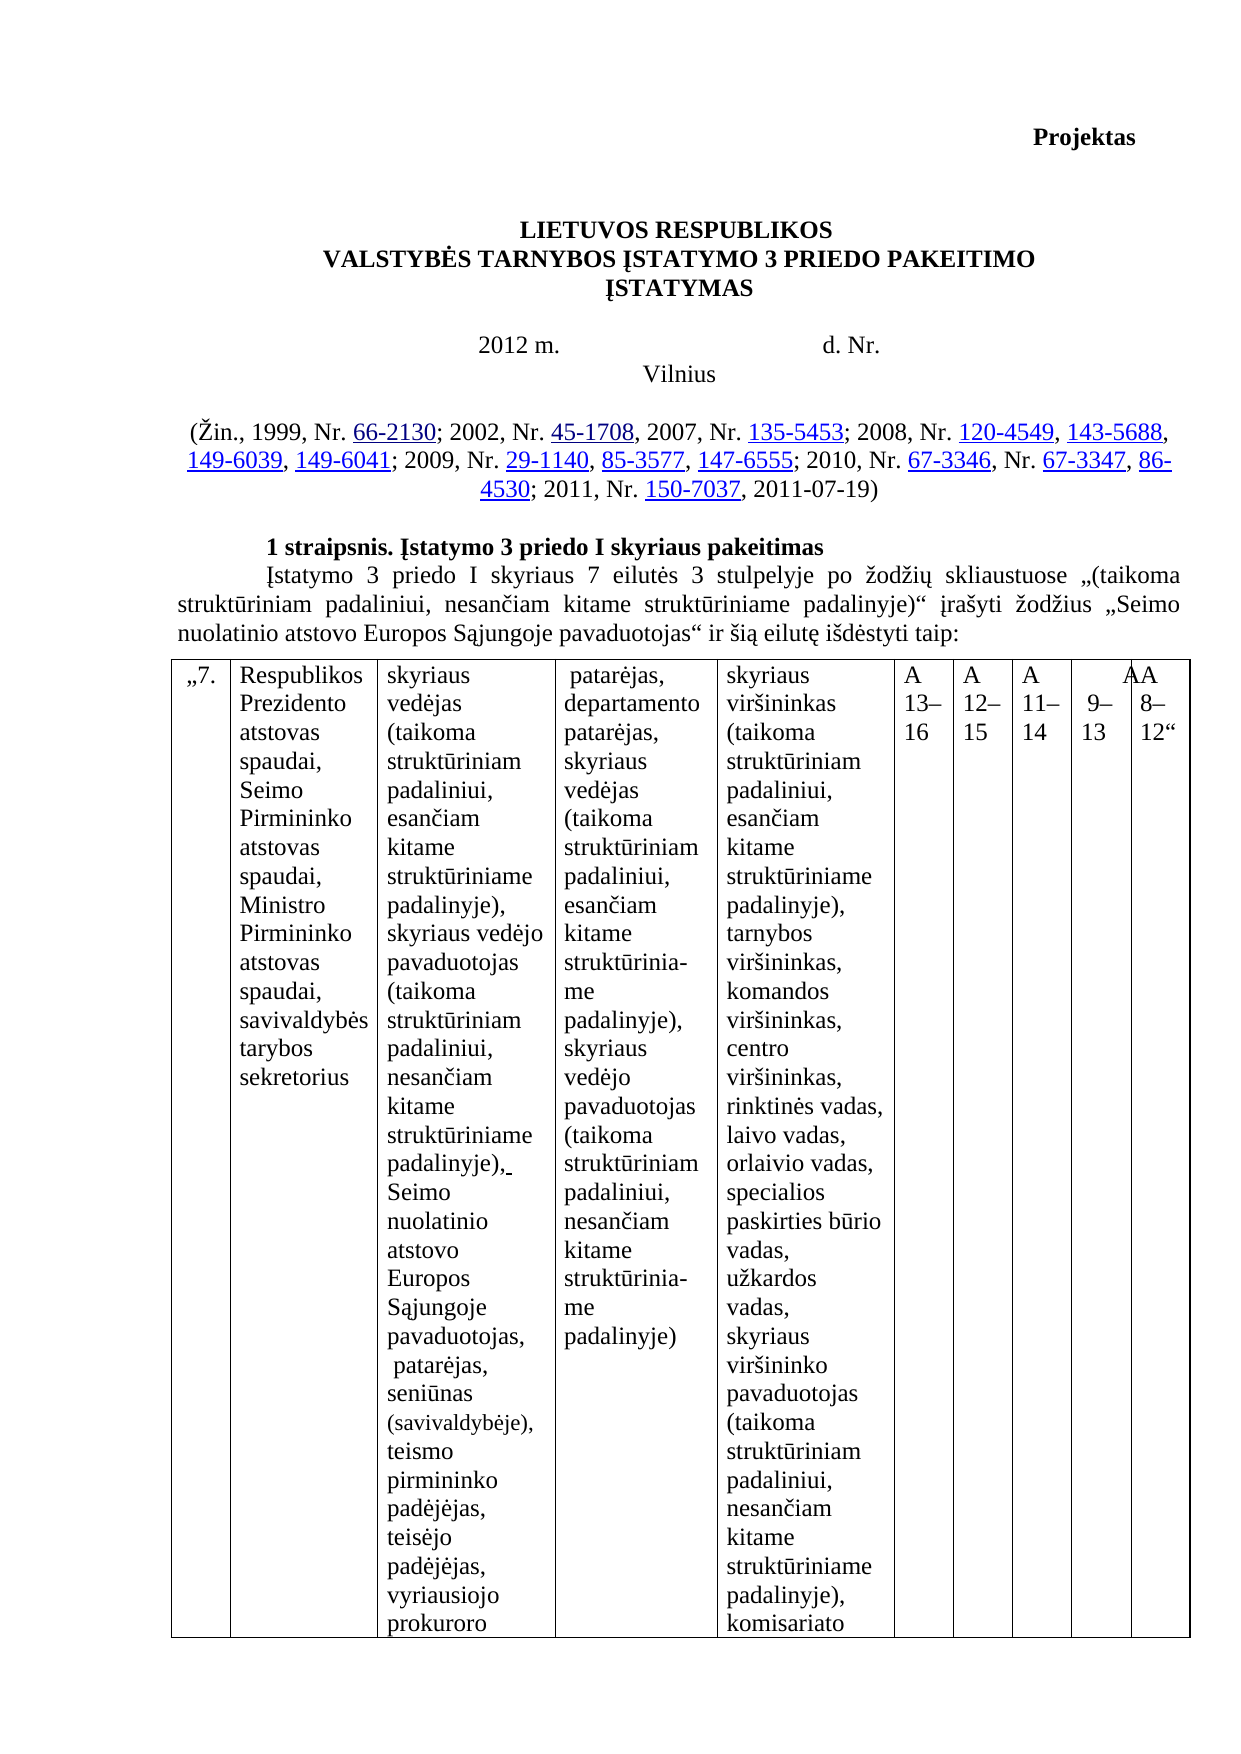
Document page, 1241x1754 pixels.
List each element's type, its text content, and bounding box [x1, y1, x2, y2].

table_header A 9–13 [1072, 660, 1131, 1637]
table_header A 12–15 [954, 660, 1012, 1637]
table_header A 13–16 [895, 660, 953, 1637]
text ĮSTATYMAS [177, 273, 1181, 302]
text Įstatymo 3 priedo I skyriaus 7 eilutės 3 stulpelyje po žodžių skliaustuose „(taikoma struktūriniam padaliniui, nesančiam kitame struktūriniame padalinyje)“ įrašyti žodžius „Seimo nuolatinio atstovo Europos Sąjungoje pavaduotojas“ ir šią eilutę išdėstyti taip: [177, 560, 1181, 647]
table_header patarėjas, departamento patarėjas, skyriaus vedėjas (taikoma struktūriniam padaliniui, esančiam kitame struktūrinia-me padalinyje), skyriaus vedėjo pavaduotojas (taikoma struktūriniam padaliniui, nesančiam kitame struktūrinia-me padalinyje) [556, 660, 717, 1637]
text VALSTYBĖS TARNYBOS ĮSTATYMO 3 PRIEDO PAKEITIMO [177, 244, 1181, 273]
text 2012 m. d. Nr. [177, 330, 1181, 359]
text Vilnius [177, 359, 1181, 388]
table_header skyriaus vedėjas (taikoma struktūriniam padaliniui, esančiam kitame struktūriniame padalinyje), skyriaus vedėjo pavaduotojas (taikoma struktūriniam padaliniui, nesančiam kitame struktūriniame padalinyje), Seimo nuolatinio atstovo Europos Sąjungoje pavaduotojas, patarėjas, seniūnas (savivaldybėje), teismo pirmininko padėjėjas, teisėjo padėjėjas, vyriausiojo prokuroro [378, 660, 555, 1637]
table_header A 8–12“ [1132, 660, 1189, 1637]
text 1 straipsnis. Įstatymo 3 priedo I skyriaus pakeitimas [177, 532, 1181, 560]
table_header A 11–14 [1013, 660, 1071, 1637]
text (Žin., 1999, Nr. 66-2130; 2002, Nr. 45-1708, 2007, Nr. 135-5453; 2008, Nr. 120-4549, 143-5688, 149-6039, 149-6041; 2009, Nr. 29-1140, 85-3577, 147-6555; 2010, Nr. 67-3346, Nr. 67-3347, 86-4530; 2011, Nr. 150-7037, 2011-07-19) [177, 417, 1181, 503]
table_header „7. [172, 660, 230, 1637]
text Projektas [852, 122, 1181, 151]
text LIETUVOS RESPUBLIKOS [177, 215, 1181, 244]
table_header Respublikos Prezidento atstovas spaudai, Seimo Pirmininko atstovas spaudai, Ministro Pirmininko atstovas spaudai, savivaldybės tarybos sekretorius [231, 660, 377, 1637]
table_header skyriaus viršininkas (taikoma struktūriniam padaliniui, esančiam kitame struktūriniame padalinyje), tarnybos viršininkas, komandos viršininkas, centro viršininkas, rinktinės vadas, laivo vadas, orlaivio vadas, specialios paskirties būrio vadas, užkardos vadas, skyriaus viršininko pavaduotojas (taikoma struktūriniam padaliniui, nesančiam kitame struktūriniame padalinyje), komisariato [718, 660, 894, 1637]
